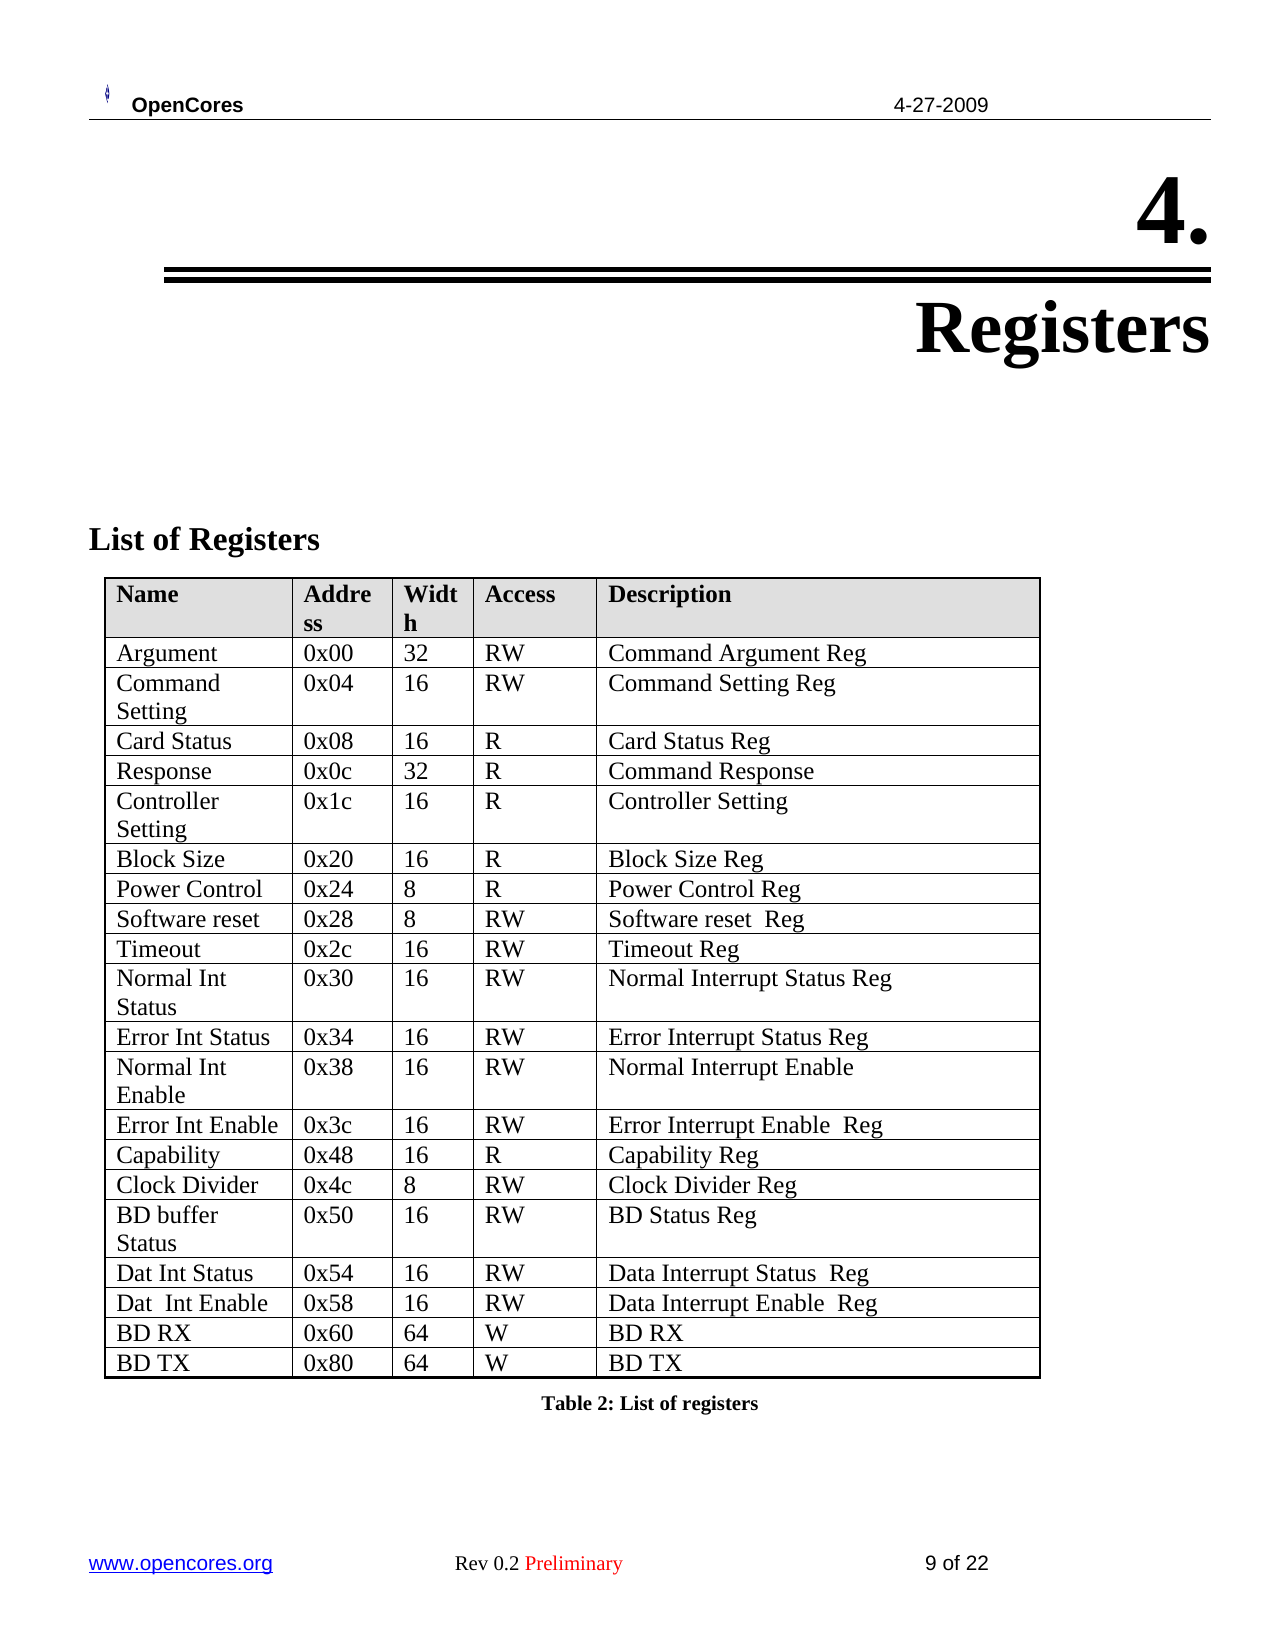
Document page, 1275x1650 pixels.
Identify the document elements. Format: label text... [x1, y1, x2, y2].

table_cell BD TX [597, 1348, 1039, 1376]
table_cell 64 [393, 1318, 473, 1347]
table_cell Clock Divider [106, 1170, 292, 1199]
table_cell 16 [393, 1258, 473, 1287]
table_header Access [474, 579, 596, 637]
table_cell 0x0c [293, 756, 392, 785]
table_cell Dat Int Status [106, 1258, 292, 1287]
table_cell 0x28 [293, 904, 392, 933]
table_cell Software reset Reg [597, 904, 1039, 933]
table_cell Timeout Reg [597, 934, 1039, 962]
table_cell 16 [393, 1110, 473, 1139]
table_cell R [474, 1140, 596, 1169]
table_cell 16 [393, 1140, 473, 1169]
table_cell 0x08 [293, 726, 392, 755]
table_cell Error Int Status [106, 1022, 292, 1051]
subtitle 4. [164, 150, 1211, 267]
table_cell W [474, 1318, 596, 1347]
table_cell Timeout [106, 934, 292, 962]
table_cell Normal Interrupt Status Reg [597, 964, 1039, 1021]
table_cell Data Interrupt Enable Reg [597, 1288, 1039, 1317]
table_cell 0x00 [293, 638, 392, 667]
table_cell RW [474, 964, 596, 1021]
table_cell 64 [393, 1348, 473, 1376]
table_cell Controller Setting [597, 786, 1039, 843]
table_header Width [393, 579, 473, 637]
table_header Name [106, 579, 292, 637]
table_cell 8 [393, 904, 473, 933]
table_cell BD RX [597, 1318, 1039, 1347]
table_header Description [597, 579, 1039, 637]
table_cell 0x58 [293, 1288, 392, 1317]
table_cell 0x50 [293, 1200, 392, 1257]
table_cell 16 [393, 934, 473, 962]
table_cell 0x80 [293, 1348, 392, 1376]
table_cell Command Argument Reg [597, 638, 1039, 667]
table_cell RW [474, 1170, 596, 1199]
table_cell RW [474, 638, 596, 667]
table_cell R [474, 874, 596, 903]
table_cell 0x2c [293, 934, 392, 962]
table_cell 16 [393, 964, 473, 1021]
table_cell Normal Interrupt Enable [597, 1052, 1039, 1109]
text Table 2: List of registers [89, 1391, 1211, 1415]
table_cell RW [474, 1288, 596, 1317]
table_cell RW [474, 904, 596, 933]
table_cell 16 [393, 1022, 473, 1051]
subtitle List of Registers [89, 519, 1211, 557]
table_cell Card Status Reg [597, 726, 1039, 755]
table_cell 32 [393, 638, 473, 667]
table_cell Argument [106, 638, 292, 667]
table_cell BD Status Reg [597, 1200, 1039, 1257]
table_header Address [293, 579, 392, 637]
table_cell Block Size [106, 844, 292, 873]
table_cell 16 [393, 1052, 473, 1109]
table_cell Normal Int Enable [106, 1052, 292, 1109]
table_cell 0x1c [293, 786, 392, 843]
table_cell Capability Reg [597, 1140, 1039, 1169]
table_cell 8 [393, 1170, 473, 1199]
table_cell RW [474, 934, 596, 962]
table_cell BD buffer Status [106, 1200, 292, 1257]
table_cell Controller Setting [106, 786, 292, 843]
table_cell Software reset [106, 904, 292, 933]
table_cell Power Control [106, 874, 292, 903]
table_cell Clock Divider Reg [597, 1170, 1039, 1199]
table_cell Capability [106, 1140, 292, 1169]
table_cell Dat Int Enable [106, 1288, 292, 1317]
table_cell 0x38 [293, 1052, 392, 1109]
table_cell Data Interrupt Status Reg [597, 1258, 1039, 1287]
table_cell 16 [393, 668, 473, 725]
table_cell RW [474, 1258, 596, 1287]
table_cell RW [474, 1110, 596, 1139]
table_cell Power Control Reg [597, 874, 1039, 903]
table_cell 0x54 [293, 1258, 392, 1287]
table_cell Response [106, 756, 292, 785]
table_cell 0x34 [293, 1022, 392, 1051]
table_cell 0x20 [293, 844, 392, 873]
table_cell 16 [393, 1288, 473, 1317]
table_cell BD TX [106, 1348, 292, 1376]
table_cell 0x3c [293, 1110, 392, 1139]
table_cell 0x04 [293, 668, 392, 725]
subtitle [164, 272, 1211, 277]
table_cell 8 [393, 874, 473, 903]
table_cell R [474, 726, 596, 755]
table_cell RW [474, 1200, 596, 1257]
table_cell R [474, 786, 596, 843]
table_cell RW [474, 1022, 596, 1051]
table_cell RW [474, 1052, 596, 1109]
table_cell BD RX [106, 1318, 292, 1347]
table_cell Error Interrupt Enable Reg [597, 1110, 1039, 1139]
table_cell 16 [393, 786, 473, 843]
table_cell Error Interrupt Status Reg [597, 1022, 1039, 1051]
table_cell 0x48 [293, 1140, 392, 1169]
table_cell 16 [393, 844, 473, 873]
table_cell Command Response [597, 756, 1039, 785]
table_cell R [474, 844, 596, 873]
table_cell 0x60 [293, 1318, 392, 1347]
table_cell Normal Int Status [106, 964, 292, 1021]
table_cell Card Status [106, 726, 292, 755]
table_cell Command Setting Reg [597, 668, 1039, 725]
table_cell W [474, 1348, 596, 1376]
table_cell 32 [393, 756, 473, 785]
table_cell R [474, 756, 596, 785]
table_cell 16 [393, 726, 473, 755]
table_cell 0x24 [293, 874, 392, 903]
table_cell Error Int Enable [106, 1110, 292, 1139]
table_cell 16 [393, 1200, 473, 1257]
subtitle Registers [89, 283, 1211, 369]
table_cell 0x4c [293, 1170, 392, 1199]
table_cell 0x30 [293, 964, 392, 1021]
table_cell Command Setting [106, 668, 292, 725]
table_cell RW [474, 668, 596, 725]
table_cell Block Size Reg [597, 844, 1039, 873]
